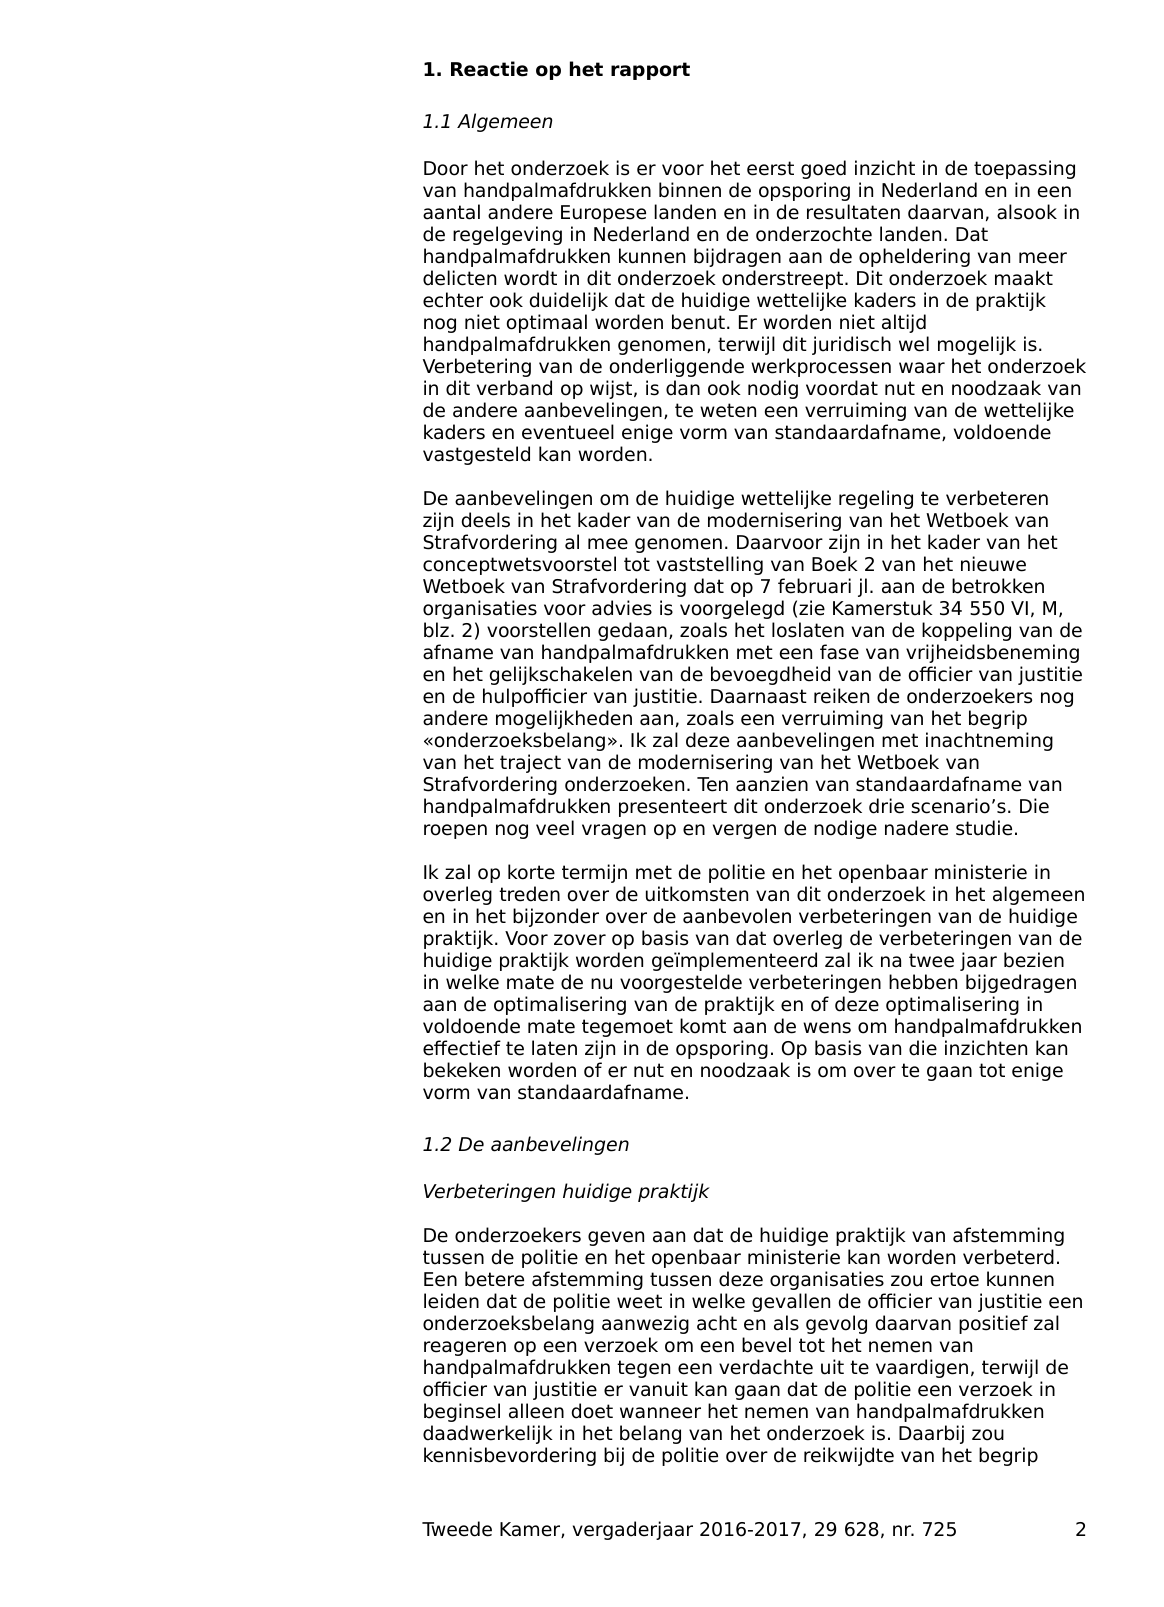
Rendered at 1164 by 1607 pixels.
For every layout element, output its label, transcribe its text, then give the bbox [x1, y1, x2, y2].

text Door het onderzoek is er voor het eerst goed inzicht in de toepassing van handpalmafdrukken binnen de opsporing in Nederland en in een aantal andere Europese landen en in de resultaten daarvan, alsook in de regelgeving in Nederland en de onderzochte landen. Dat handpalmafdrukken kunnen bijdragen aan de opheldering van meer delicten wordt in dit onderzoek onderstreept. Dit onderzoek maakt echter ook duidelijk dat de huidige wettelijke kaders in de praktijk nog niet optimaal worden benut. Er worden niet altijd handpalmafdrukken genomen, terwijl dit juridisch wel mogelijk is. Verbetering van de onderliggende werkprocessen waar het onderzoek in dit verband op wijst, is dan ook nodig voordat nut en noodzaak van de andere aanbevelingen, te weten een verruiming van de wettelijke kaders en eventueel enige vorm van standaardafname, voldoende vastgesteld kan worden. [422, 158, 1087, 466]
subtitle 1. Reactie op het rapport [422, 59, 1087, 81]
text De onderzoekers geven aan dat de huidige praktijk van afstemming tussen de politie en het openbaar ministerie kan worden verbeterd. Een betere afstemming tussen deze organisaties zou ertoe kunnen leiden dat de politie weet in welke gevallen de officier van justitie een onderzoeksbelang aanwezig acht en als gevolg daarvan positief zal reageren op een verzoek om een bevel tot het nemen van handpalmafdrukken tegen een verdachte uit te vaardigen, terwijl de officier van justitie er vanuit kan gaan dat de politie een verzoek in beginsel alleen doet wanneer het nemen van handpalmafdrukken daadwerkelijk in het belang van het onderzoek is. Daarbij zou kennisbevordering bij de politie over de reikwijdte van het begrip [422, 1225, 1087, 1466]
text De aanbevelingen om de huidige wettelijke regeling te verbeteren zijn deels in het kader van de modernisering van het Wetboek van Strafvordering al mee genomen. Daarvoor zijn in het kader van het conceptwetsvoorstel tot vaststelling van Boek 2 van het nieuwe Wetboek van Strafvordering dat op 7 februari jl. aan de betrokken organisaties voor advies is voorgelegd (zie Kamerstuk 34 550 VI, M, blz. 2) voorstellen gedaan, zoals het loslaten van de koppeling van de afname van handpalmafdrukken met een fase van vrijheidsbeneming en het gelijkschakelen van de bevoegdheid van de officier van justitie en de hulpofficier van justitie. Daarnaast reiken de onderzoekers nog andere mogelijkheden aan, zoals een verruiming van het begrip «onderzoeksbelang». Ik zal deze aanbevelingen met inachtneming van het traject van de modernisering van het Wetboek van Strafvordering onderzoeken. Ten aanzien van standaardafname van handpalmafdrukken presenteert dit onderzoek drie scenario’s. Die roepen nog veel vragen op en vergen de nodige nadere studie. [422, 488, 1087, 839]
subtitle 1.1 Algemeen [422, 111, 1087, 133]
subtitle 1.2 De aanbevelingen [422, 1133, 1087, 1156]
subtitle Verbeteringen huidige praktijk [422, 1181, 1087, 1202]
text Ik zal op korte termijn met de politie en het openbaar ministerie in overleg treden over de uitkomsten van dit onderzoek in het algemeen en in het bijzonder over de aanbevolen verbeteringen van de huidige praktijk. Voor zover op basis van dat overleg de verbeteringen van de huidige praktijk worden geïmplementeerd zal ik na twee jaar bezien in welke mate de nu voorgestelde verbeteringen hebben bijgedragen aan de optimalisering van de praktijk en of deze optimalisering in voldoende mate tegemoet komt aan de wens om handpalmafdrukken effectief te laten zijn in de opsporing. Op basis van die inzichten kan bekeken worden of er nut en noodzaak is om over te gaan tot enige vorm van standaardafname. [422, 862, 1087, 1103]
